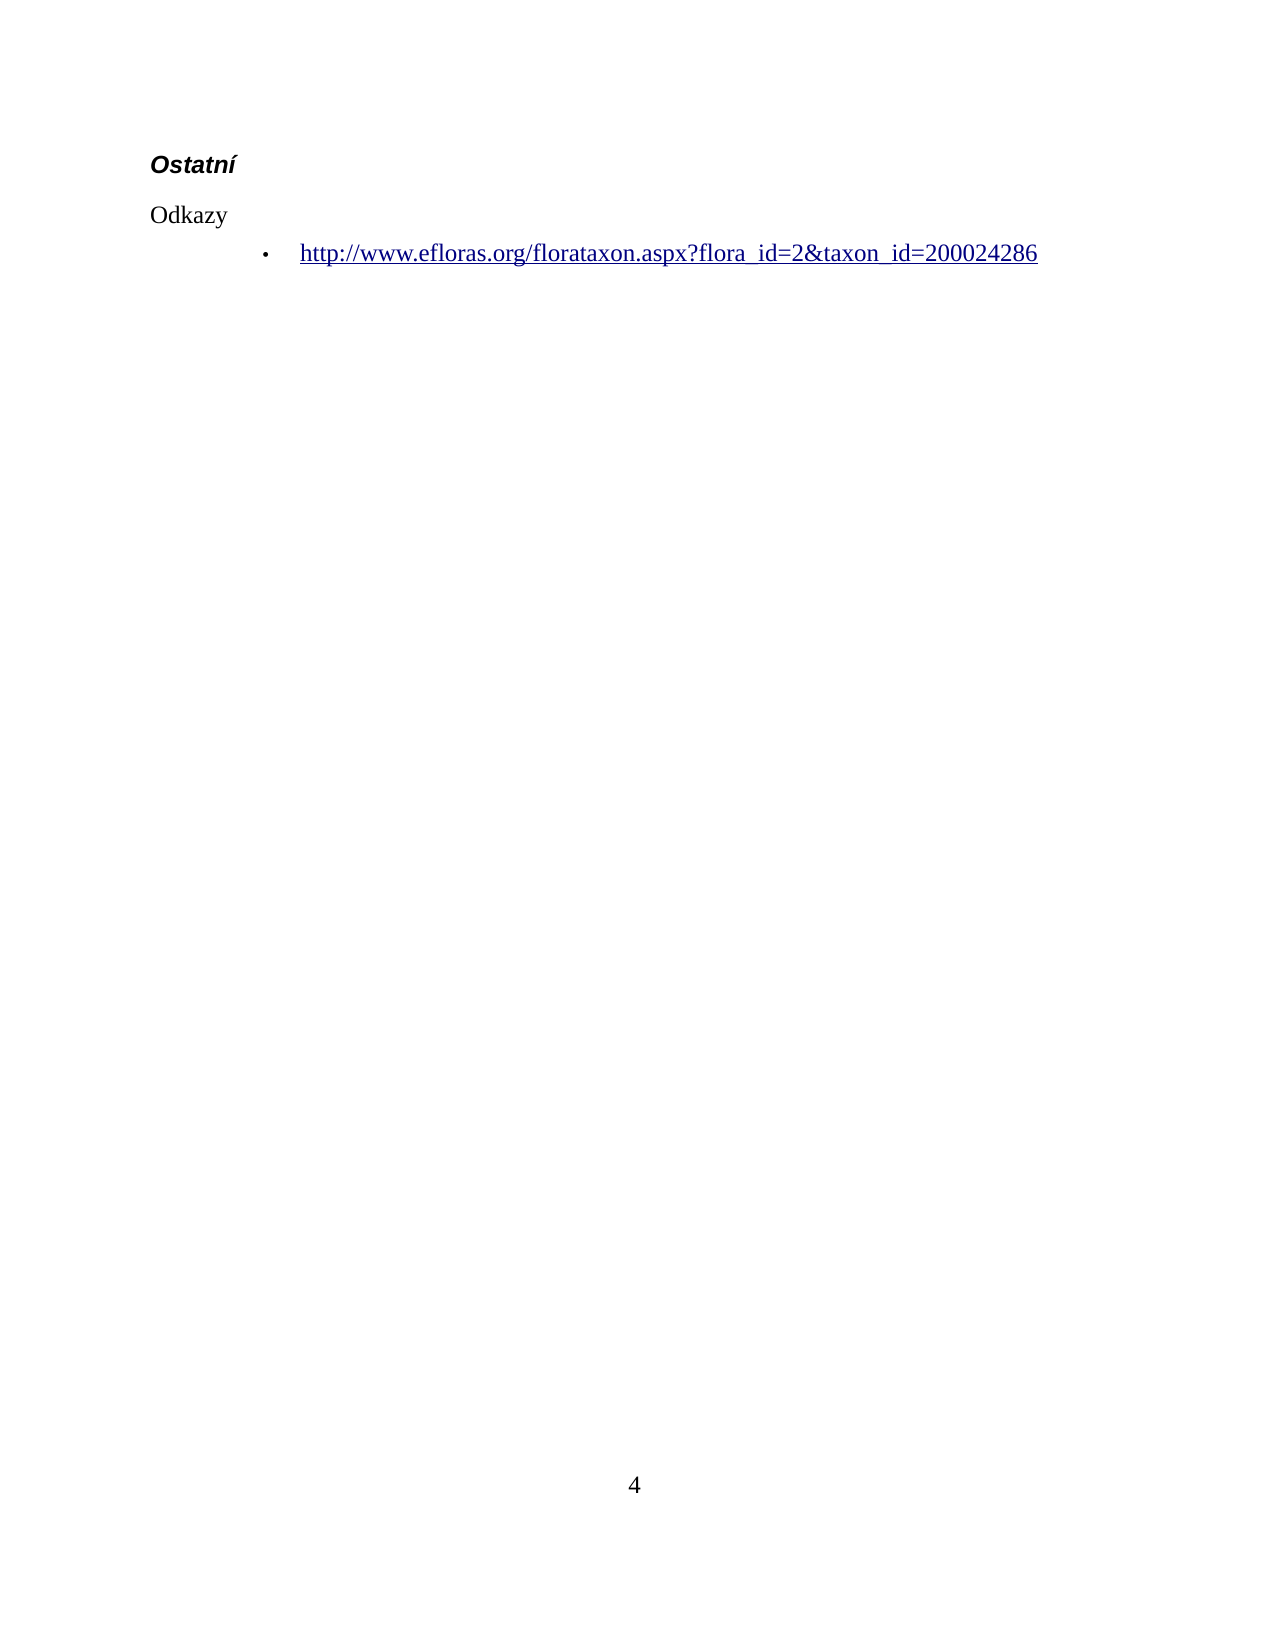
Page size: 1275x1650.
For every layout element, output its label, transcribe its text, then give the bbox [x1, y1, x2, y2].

text Odkazy [150, 200, 1125, 229]
list http://www.efloras.org/florataxon.aspx?flora_id=2&taxon_id=200024286 [262, 238, 1125, 266]
subtitle Ostatní [150, 150, 1125, 178]
